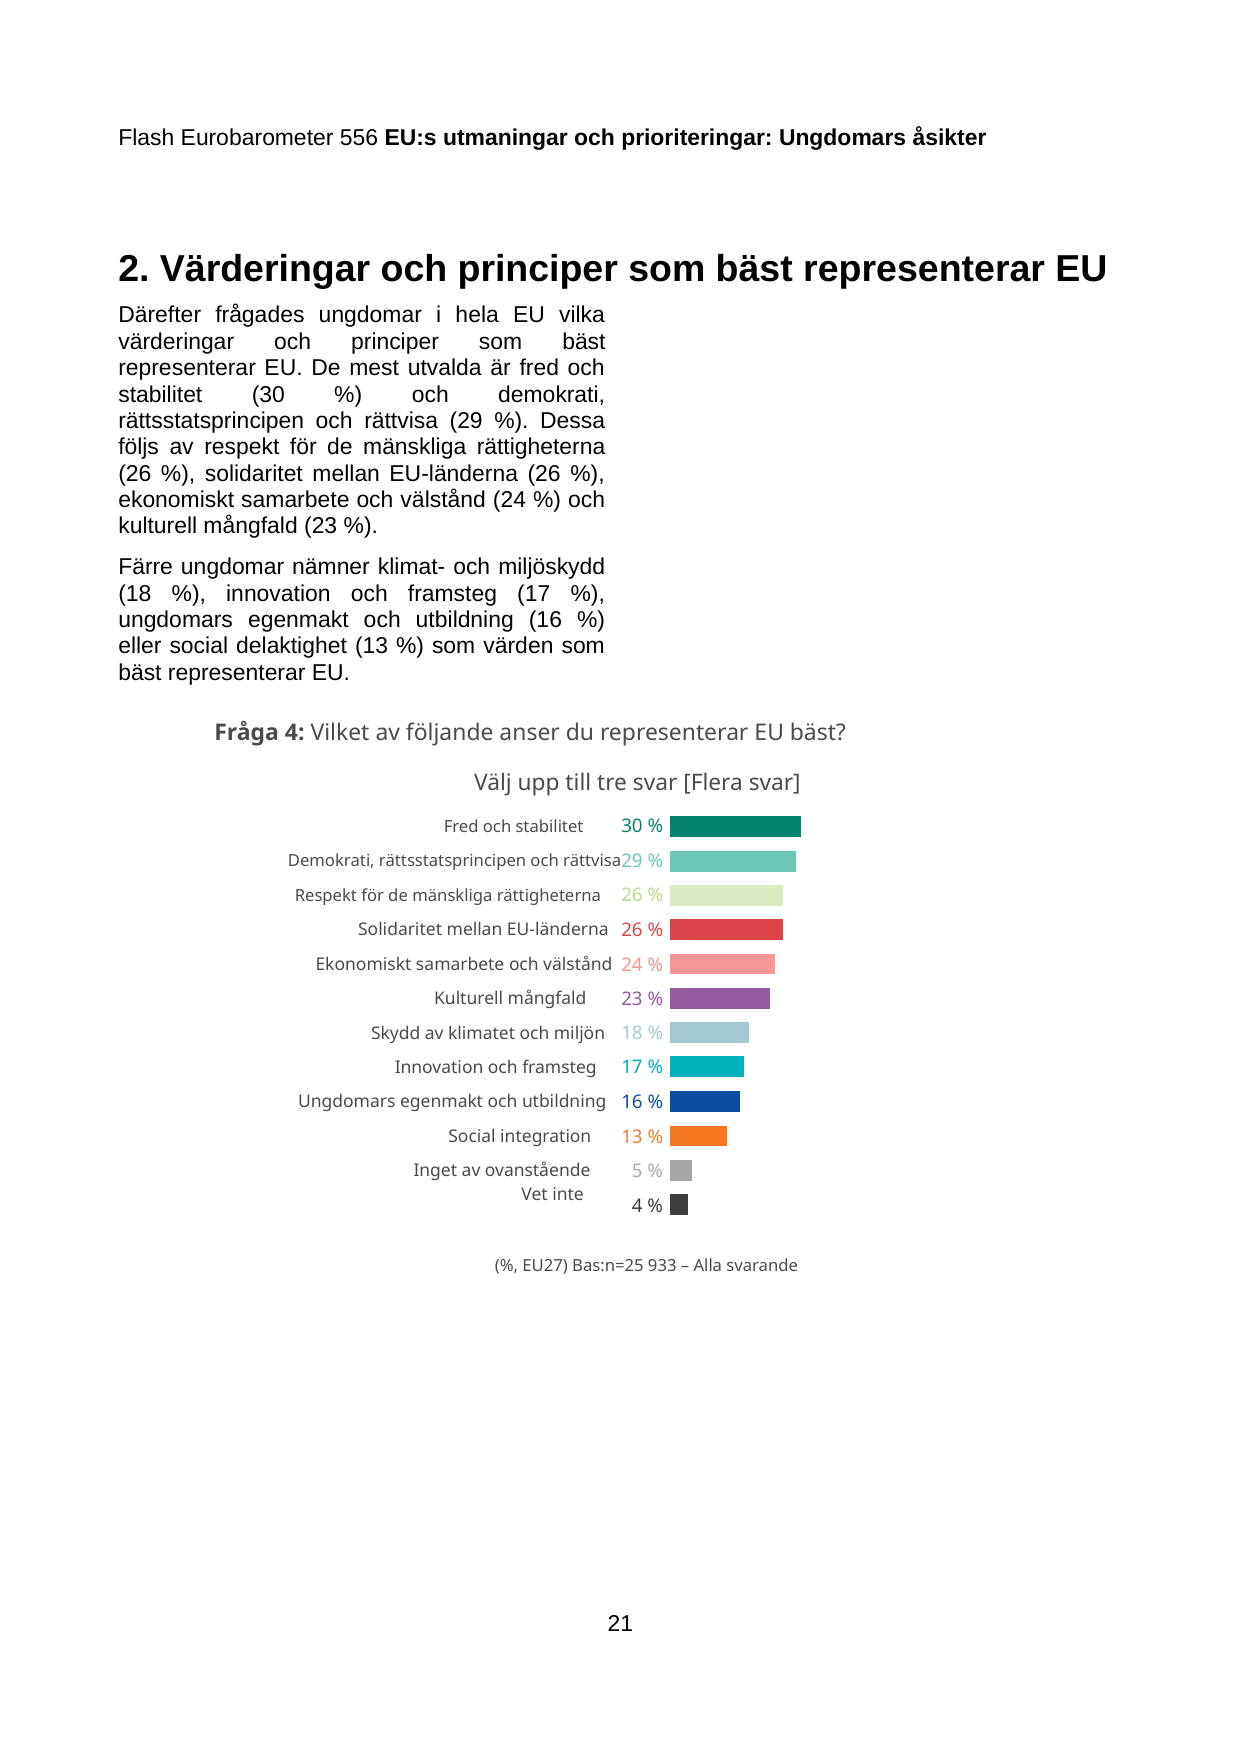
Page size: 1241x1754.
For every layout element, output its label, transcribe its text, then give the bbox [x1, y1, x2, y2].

text Därefter frågades ungdomar i hela EU vilka värderingar och principer som bäst representerar EU. De mest utvalda är fred och stabilitet (30 %) och demokrati, rättsstatsprincipen och rättvisa (29 %). Dessa följs av respekt för de mänskliga rättigheterna (26 %), solidaritet mellan EU-länderna (26 %), ekonomiskt samarbete och välstånd (24 %) och kulturell mångfald (23 %). [118, 301, 605, 539]
text Färre ungdomar nämner klimat- och miljöskydd (18 %), innovation och framsteg (17 %), ungdomars egenmakt och utbildning (16 %) eller social delaktighet (13 %) som värden som bäst representerar EU. [118, 553, 605, 685]
subtitle 2. Värderingar och principer som bäst representerar EU [118, 246, 1122, 289]
